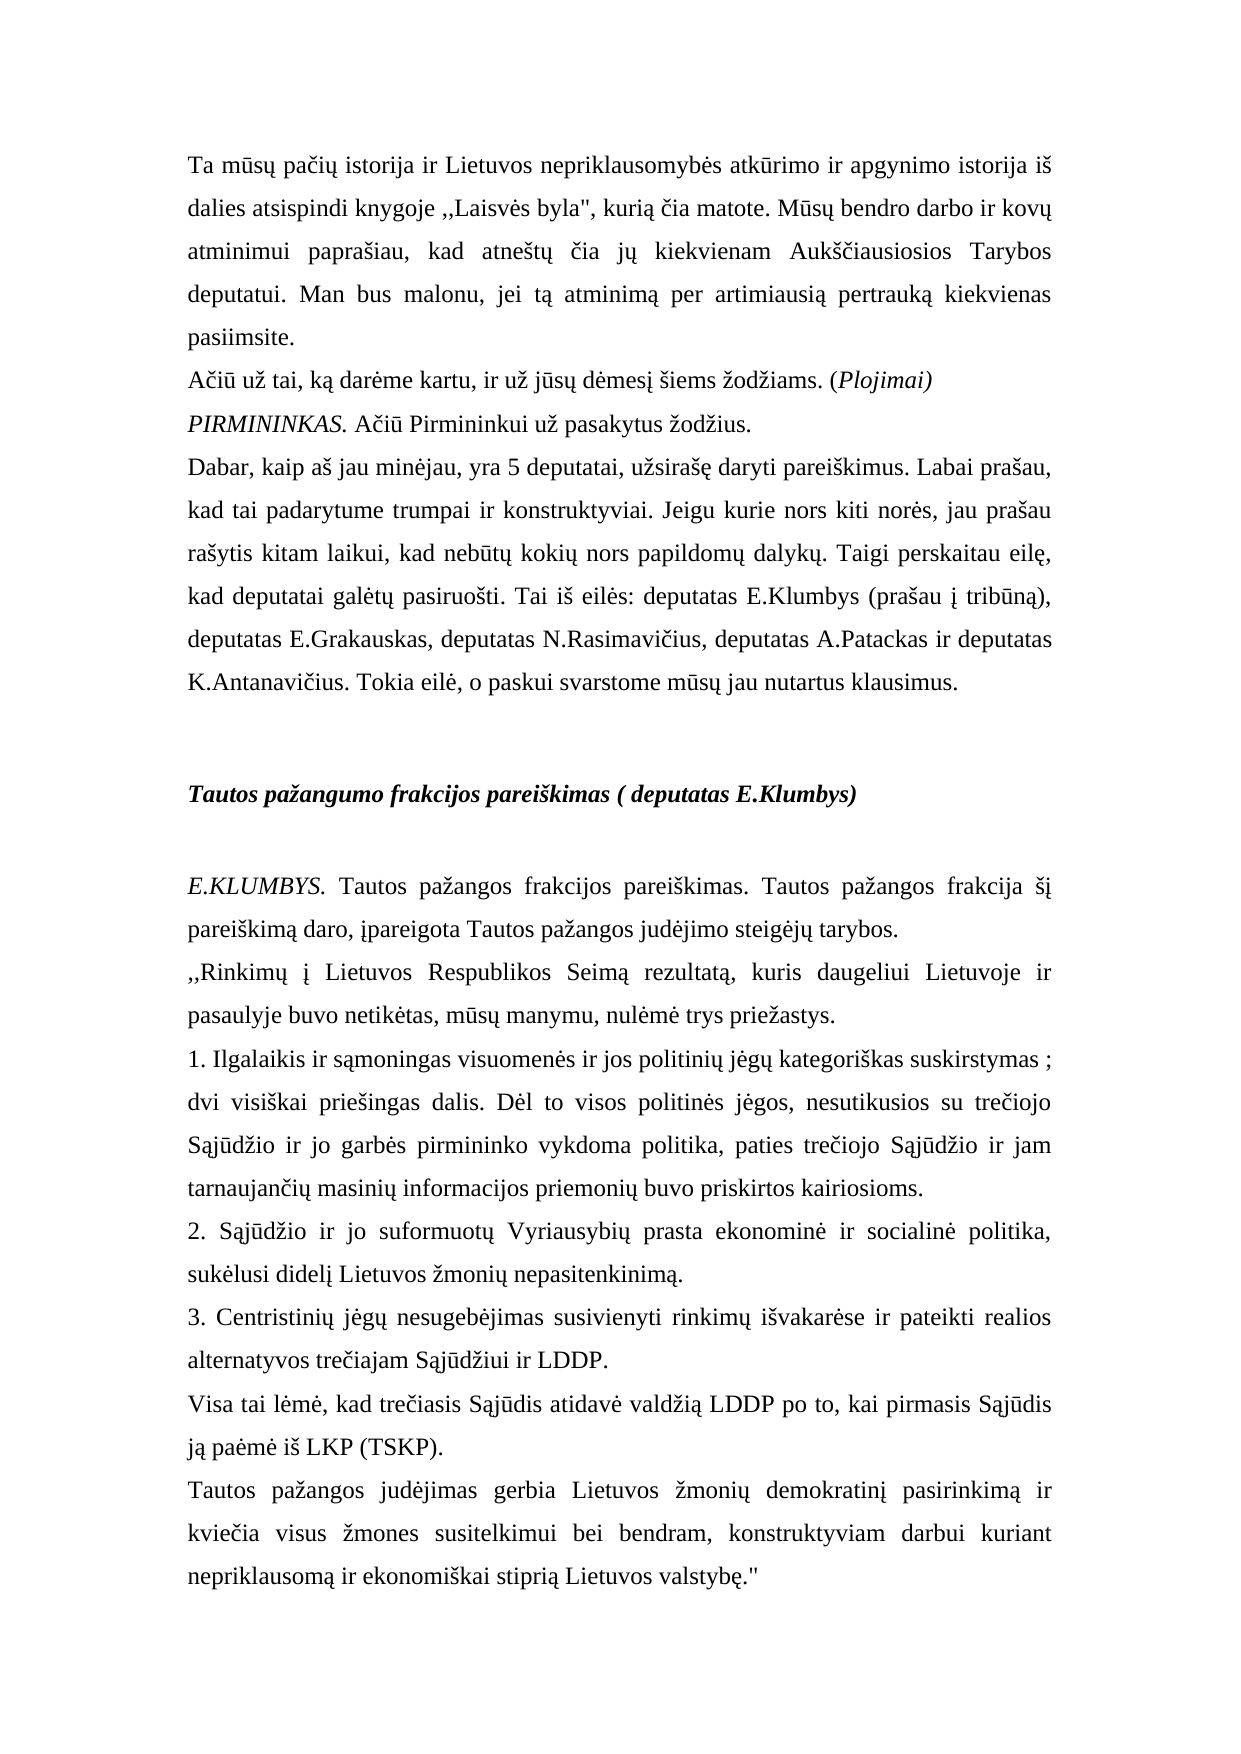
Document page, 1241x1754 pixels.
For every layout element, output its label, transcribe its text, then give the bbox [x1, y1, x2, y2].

text E.KLUMBYS. Tautos pažangos frakcijos pareiškimas. Tautos pažangos frakcija šį pareiškimą daro, įpareigota Tautos pažangos judėjimo steigėjų tarybos. [187, 871, 1053, 943]
text Ačiū už tai, ką darėme kartu, ir už jūsų dėmesį šiems žodžiams. (Plojimai) [187, 366, 1053, 394]
text Visa tai lėmė, kad trečiasis Sąjūdis atidavė valdžią LDDP po to, kai pirmasis Sąjūdis ją paėmė iš LKP (TSKP). [187, 1389, 1053, 1461]
text ,,Rinkimų į Lietuvos Respublikos Seimą rezultatą, kuris daugeliui Lietuvoje ir pasaulyje buvo netikėtas, mūsų manymu, nulėmė trys priežastys. [187, 957, 1053, 1029]
text PIRMININKAS. Ačiū Pirmininkui už pasakytus žodžius. [187, 409, 1053, 437]
text Tautos pažangos judėjimas gerbia Lietuvos žmonių demokratinį pasirinkimą ir kviečia visus žmones susitelkimui bei bendram, konstruktyviam darbui kuriant nepriklausomą ir ekonomiškai stiprią Lietuvos valstybę." [187, 1475, 1053, 1590]
text Ta mūsų pačių istorija ir Lietuvos nepriklausomybės atkūrimo ir apgynimo istorija iš dalies atsispindi knygoje ,,Laisvės byla", kurią čia matote. Mūsų bendro darbo ir kovų atminimui paprašiau, kad atneštų čia jų kiekvienam Aukščiausiosios Tarybos deputatui. Man bus malonu, jei tą atminimą per artimiausią pertrauką kiekvienas pasiimsite. [187, 150, 1053, 351]
text 2. Sąjūdžio ir jo suformuotų Vyriausybių prasta ekonominė ir socialinė politika, sukėlusi didelį Lietuvos žmonių nepasitenkinimą. [187, 1216, 1053, 1288]
subtitle Tautos pažangumo frakcijos pareiškimas ( deputatas E.Klumbys) [187, 779, 1053, 807]
text Dabar, kaip aš jau minėjau, yra 5 deputatai, užsirašę daryti pareiškimus. Labai prašau, kad tai padarytume trumpai ir konstruktyviai. Jeigu kurie nors kiti norės, jau prašau rašytis kitam laikui, kad nebūtų kokių nors papildomų dalykų. Taigi perskaitau eilę, kad deputatai galėtų pasiruošti. Tai iš eilės: deputatas E.Klumbys (prašau į tribūną), deputatas E.Grakauskas, deputatas N.Rasimavičius, deputatas A.Patackas ir deputatas K.Antanavičius. Tokia eilė, o paskui svarstome mūsų jau nutartus klausimus. [187, 452, 1053, 696]
text 3. Centristinių jėgų nesugebėjimas susivienyti rinkimų išvakarėse ir pateikti realios alternatyvos trečiajam Sąjūdžiui ir LDDP. [187, 1302, 1053, 1374]
text 1. Ilgalaikis ir sąmoningas visuomenės ir jos politinių jėgų kategoriškas suskirstymas ; dvi visiškai priešingas dalis. Dėl to visos politinės jėgos, nesutikusios su trečiojo Sąjūdžio ir jo garbės pirmininko vykdoma politika, paties trečiojo Sąjūdžio ir jam tarnaujančių masinių informacijos priemonių buvo priskirtos kairiosioms. [187, 1044, 1053, 1202]
